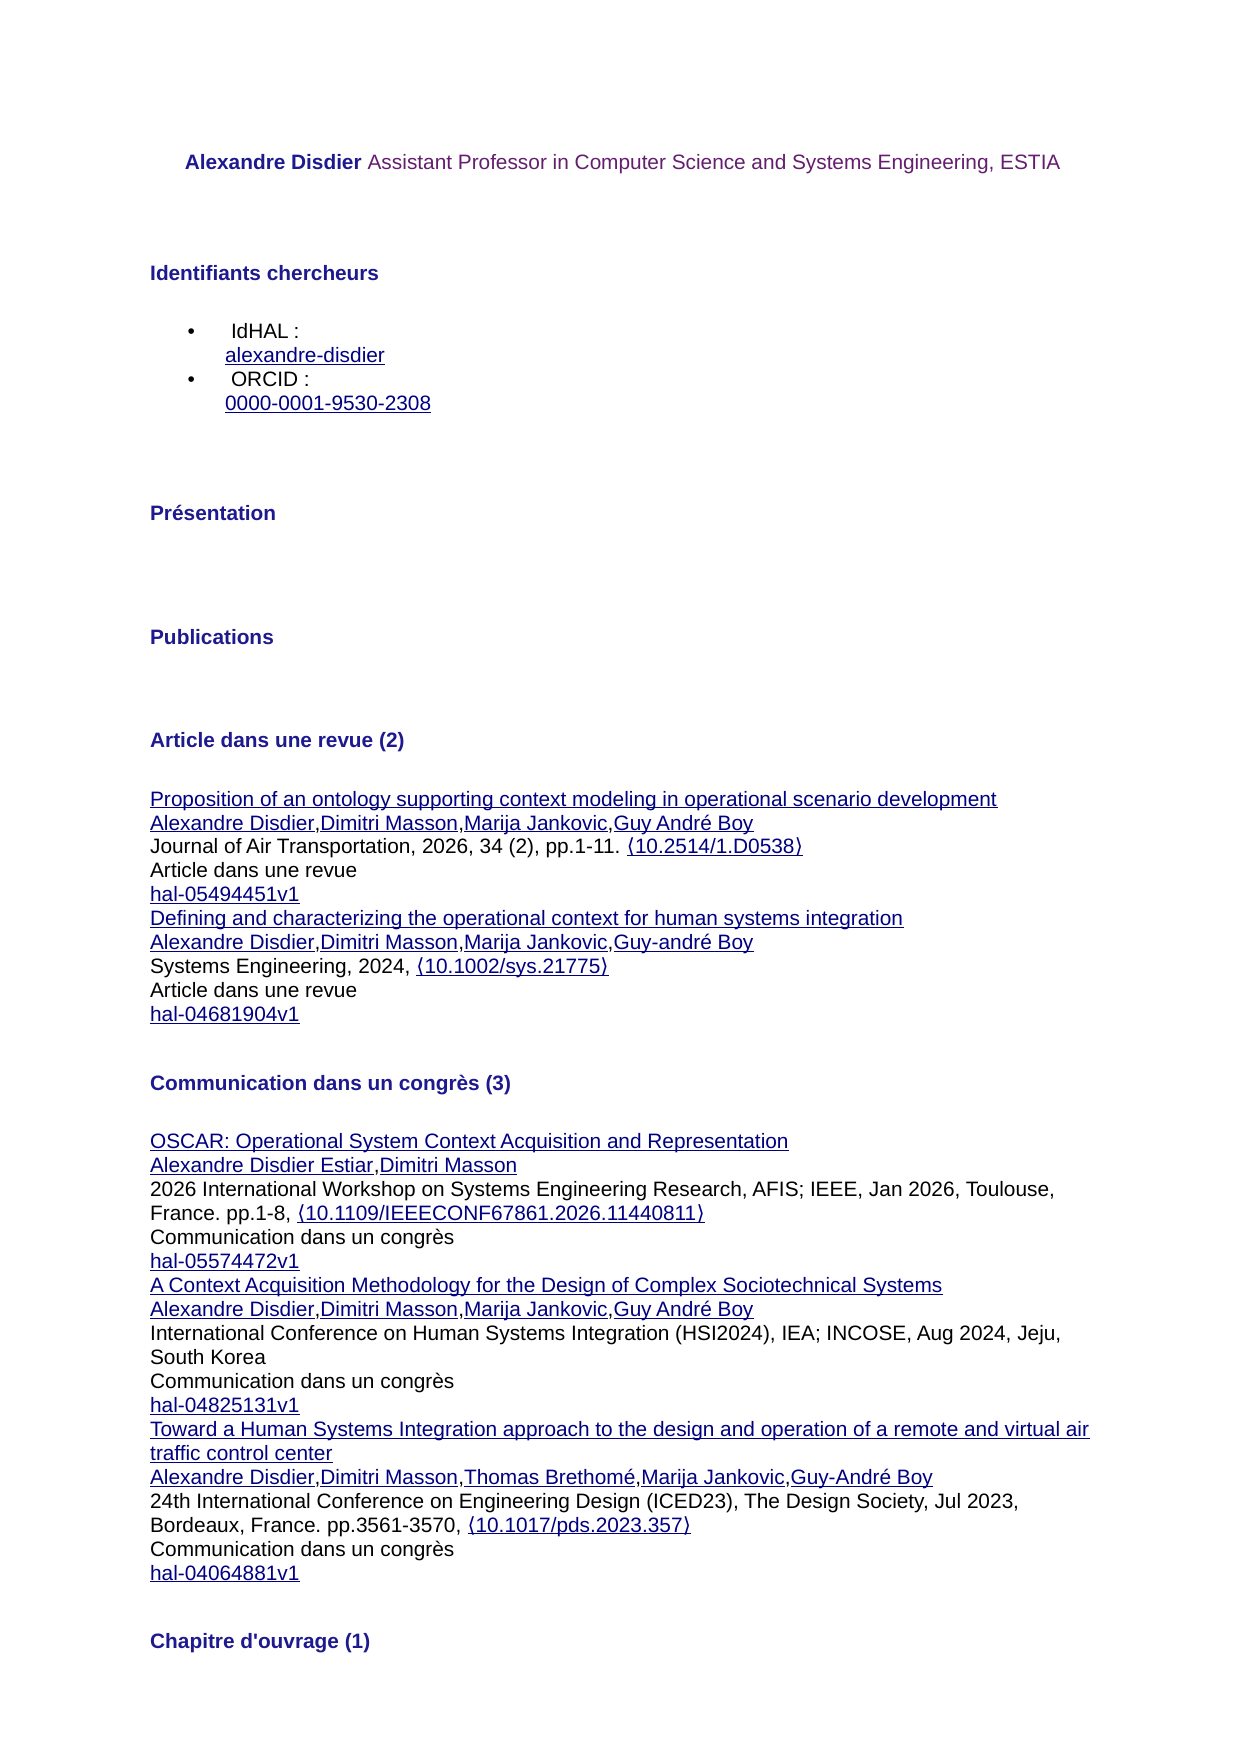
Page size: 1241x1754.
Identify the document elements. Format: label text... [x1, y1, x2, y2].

list alexandre-disdier [187, 343, 1090, 367]
table_cell traffic control center Alexandre Disdier,Dimitri Masson,Thomas Brethomé,Marija Jankovic,Guy-André Boy 24th International Conference on Engineering Design (ICED23), The Design Society, Jul 2023, Bordeaux, France. pp.3561-3570, ⟨10.1017/pds.2023.357⟩ Communication dans un congrès hal-04064881v1 [150, 1439, 1090, 1584]
table_header Proposition of an ontology supporting context modeling in operational scenario development Alexandre Disdier,Dimitri Masson,Marija Jankovic,Guy André Boy Journal of Air Transportation, 2026, 34 (2), pp.1-11. ⟨10.2514/1.D0538⟩ Article dans une revue hal-05494451v1 [150, 786, 1090, 906]
subtitle Communication dans un congrès (3) [150, 1071, 1090, 1095]
subtitle Article dans une revue (2) [150, 728, 1090, 752]
table_cell Toward a Human Systems Integration approach to the design and operation of a remote and virtual air [150, 1417, 1090, 1438]
list IdHAL : [187, 319, 1090, 343]
list 0000-0001-9530-2308 [187, 391, 1090, 414]
table_cell Defining and characterizing the operational context for human systems integration Alexandre Disdier,Dimitri Masson,Marija Jankovic,Guy‐andré Boy Systems Engineering, 2024, ⟨10.1002/sys.21775⟩ Article dans une revue hal-04681904v1 [150, 906, 1090, 1026]
subtitle Identifiants chercheurs [150, 260, 1090, 284]
subtitle Présentation [150, 501, 1090, 525]
list ORCID : [187, 367, 1090, 391]
subtitle Publications [150, 625, 1090, 649]
table_header OSCAR: Operational System Context Acquisition and Representation Alexandre Disdier Estiar,Dimitri Masson 2026 International Workshop on Systems Engineering Research, AFIS; IEEE, Jan 2026, Toulouse, France. pp.1-8, ⟨10.1109/IEEECONF67861.2026.11440811⟩ Communication dans un congrès hal-05574472v1 [150, 1129, 1090, 1273]
subtitle Alexandre Disdier Assistant Professor in Computer Science and Systems Engineering, ESTIA [150, 150, 1090, 174]
subtitle Chapitre d'ouvrage (1) [150, 1629, 1090, 1653]
table_cell A Context Acquisition Methodology for the Design of Complex Sociotechnical Systems Alexandre Disdier,Dimitri Masson,Marija Jankovic,Guy André Boy International Conference on Human Systems Integration (HSI2024), IEA; INCOSE, Aug 2024, Jeju, South Korea Communication dans un congrès hal-04825131v1 [150, 1273, 1090, 1417]
